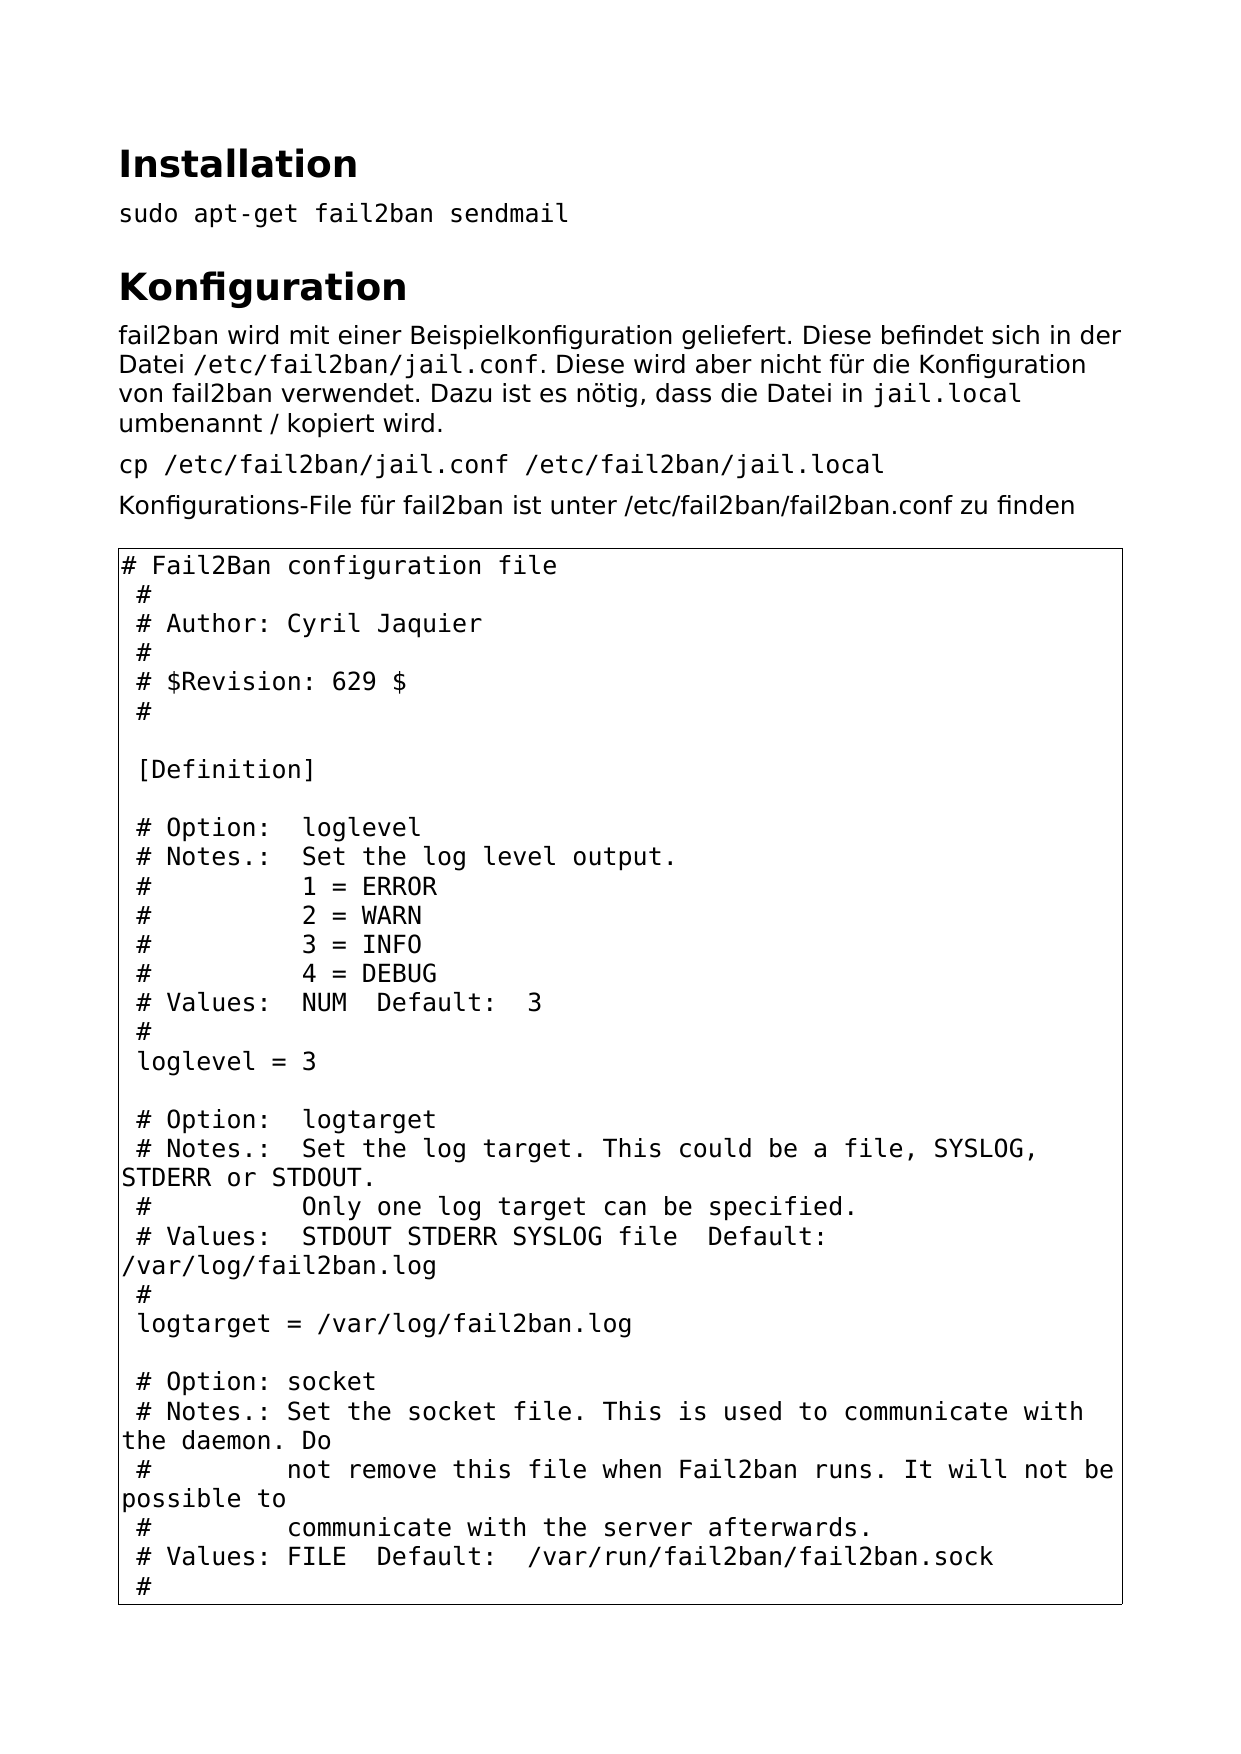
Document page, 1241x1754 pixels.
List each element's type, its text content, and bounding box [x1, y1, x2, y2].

text Konfigurations-File für fail2ban ist unter /etc/fail2ban/fail2ban.conf zu finden [118, 491, 1122, 521]
table_header # Fail2Ban configuration file # # Author: Cyril Jaquier # # $Revision: 629 $ # [Definition] # Option: loglevel # Notes.: Set the log level output. # 1 = ERROR # 2 = WARN # 3 = INFO # 4 = DEBUG # Values: NUM Default: 3 # loglevel = 3 # Option: logtarget # Notes.: Set the log target. This could be a file, SYSLOG, STDERR or STDOUT. # Only one log target can be specified. # Values: STDOUT STDERR SYSLOG file Default: /var/log/fail2ban.log # logtarget = /var/log/fail2ban.log # Option: socket # Notes.: Set the socket file. This is used to communicate with the daemon. Do # not remove this file when Fail2ban runs. It will not be possible to # communicate with the server afterwards. # Values: FILE Default: /var/run/fail2ban/fail2ban.sock # [119, 549, 1122, 1604]
subtitle Konfiguration [118, 265, 1122, 309]
text cp /etc/fail2ban/jail.conf /etc/fail2ban/jail.local [118, 451, 1122, 480]
text sudo apt-get fail2ban sendmail [118, 199, 1122, 228]
subtitle Installation [118, 143, 1122, 187]
text fail2ban wird mit einer Beispielkonfiguration geliefert. Diese befindet sich in der Datei /etc/fail2ban/jail.conf. Diese wird aber nicht für die Konfiguration von fail2ban verwendet. Dazu ist es nötig, dass die Datei in jail.local umbenannt / kopiert wird. [118, 321, 1122, 438]
